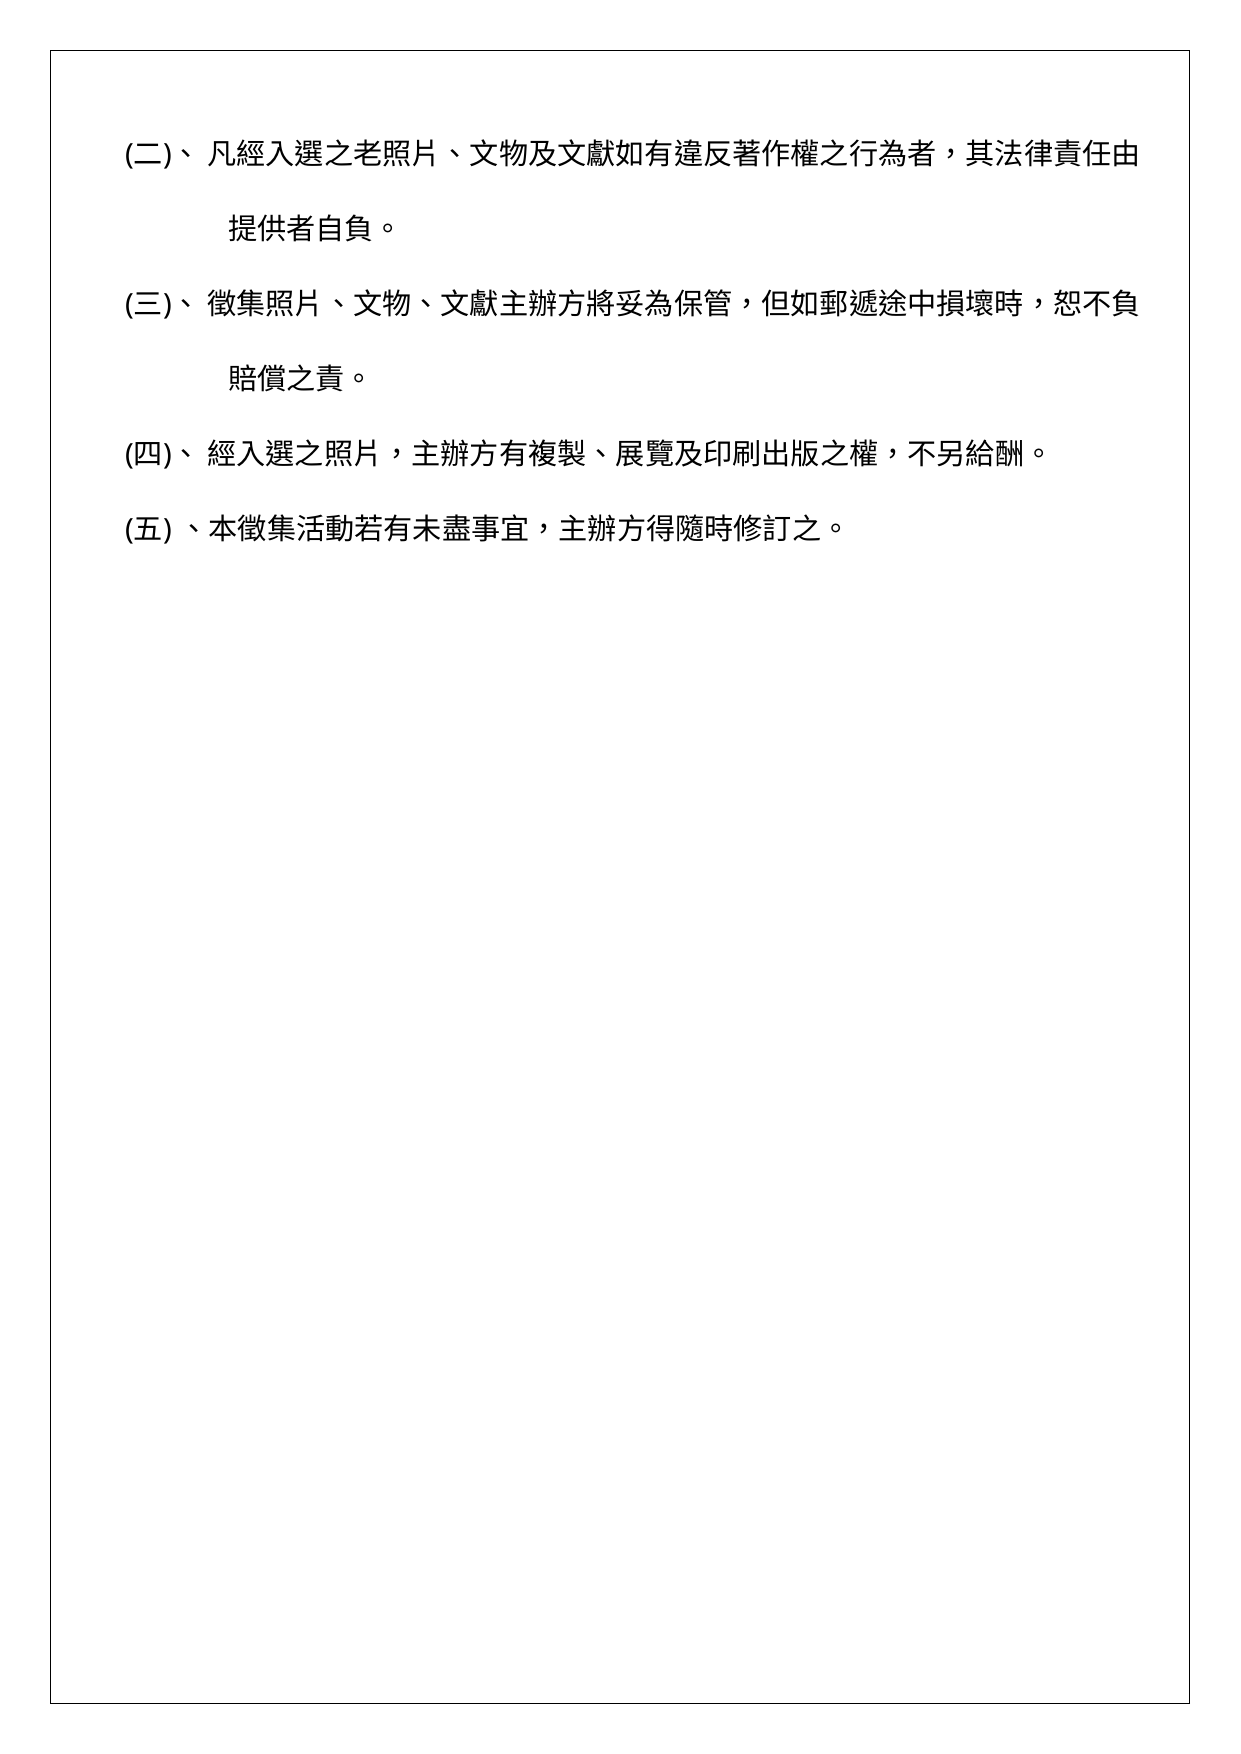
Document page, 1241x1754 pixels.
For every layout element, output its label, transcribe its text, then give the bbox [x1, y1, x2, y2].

text (三)、 徵集照片、文物、文獻主辦方將妥為保管，但如郵遞途中損壞時，恕不負賠償之責。 [125, 264, 1165, 414]
text (四)、 經入選之照片，主辦方有複製、展覽及印刷出版之權，不另給酬。 [125, 414, 1165, 489]
text (五) 、本徵集活動若有未盡事宜，主辦方得隨時修訂之。 [125, 489, 1165, 564]
text (二)、 凡經入選之老照片、文物及文獻如有違反著作權之行為者，其法律責任由提供者自負。 [125, 114, 1165, 264]
